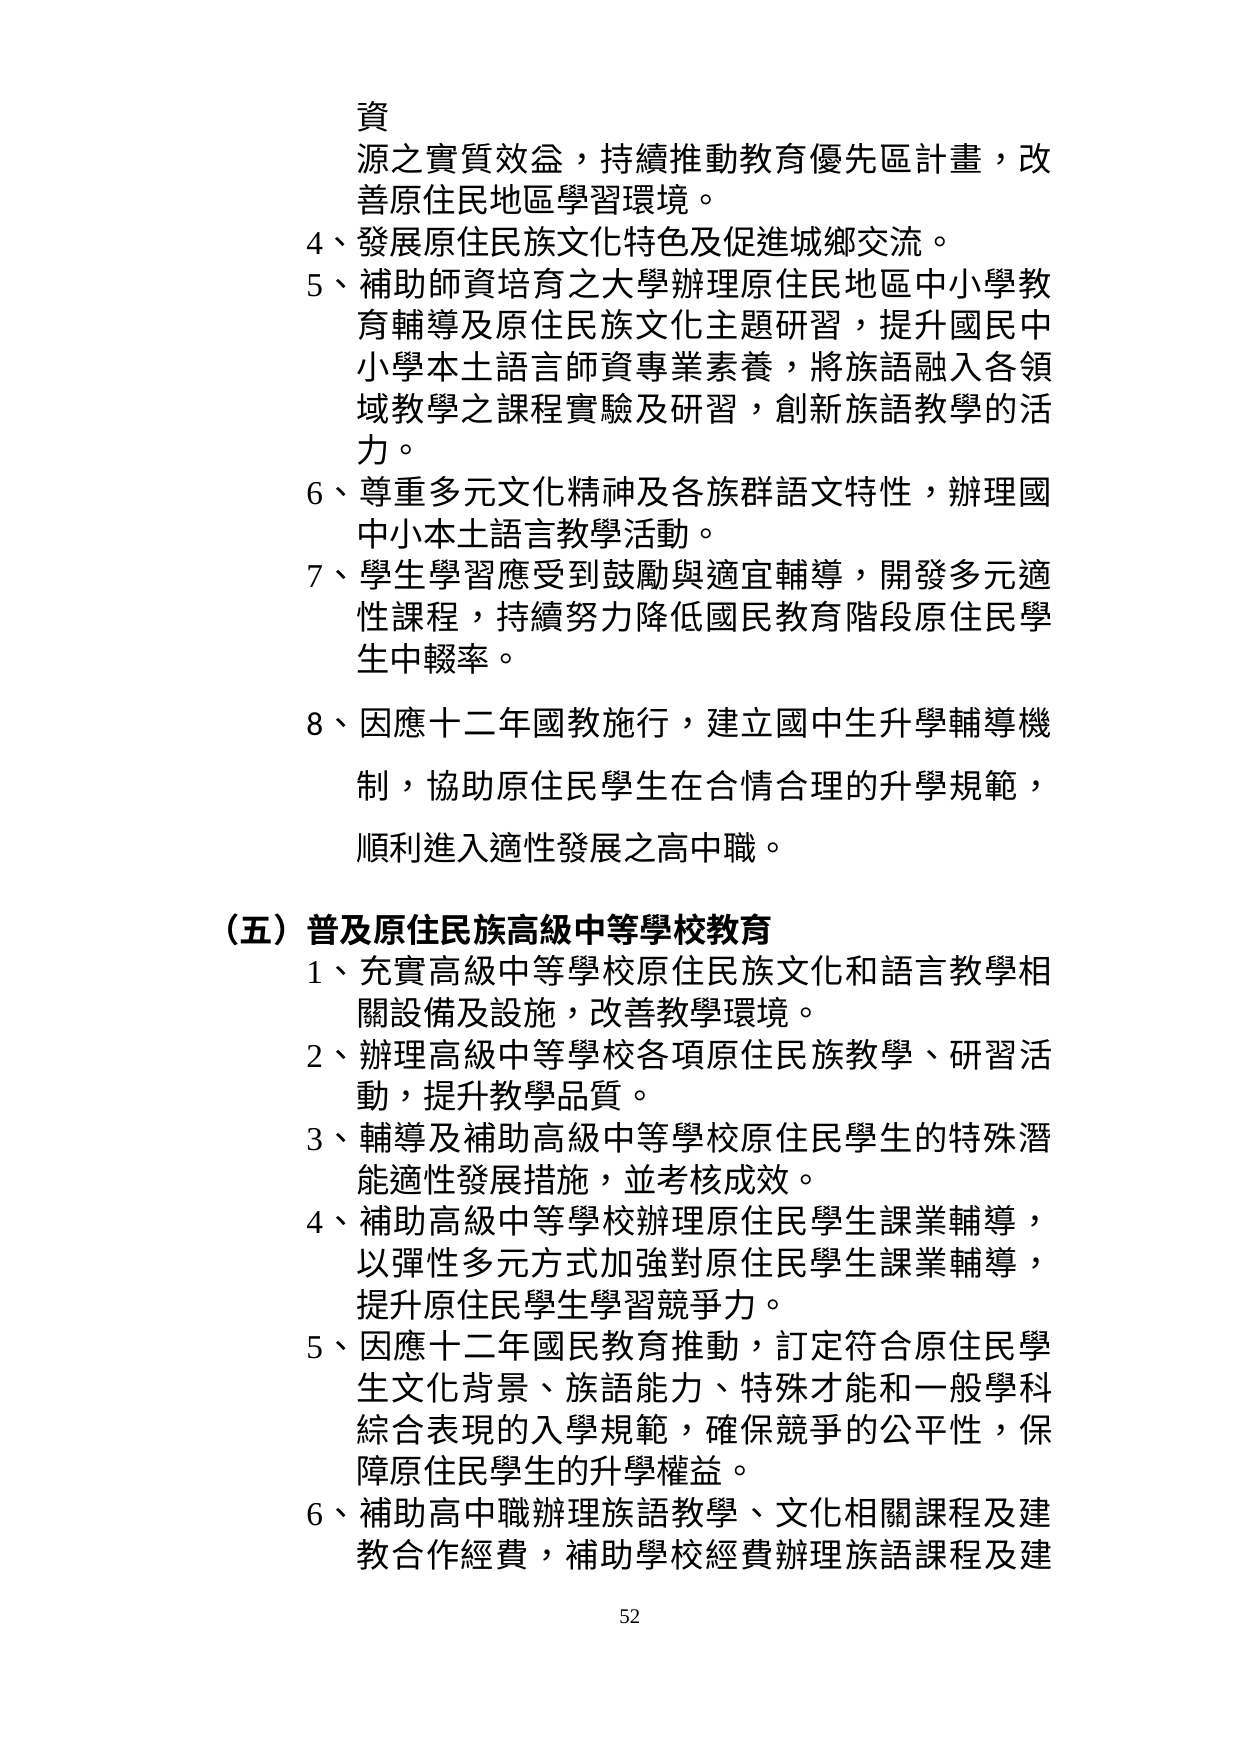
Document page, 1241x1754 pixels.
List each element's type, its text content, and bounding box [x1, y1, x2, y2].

text 2、辦理高級中等學校各項原住民族教學、研習活動，提升教學品質。 [306, 1034, 1053, 1117]
text 資 [306, 96, 1053, 138]
text 4、補助高級中等學校辦理原住民學生課業輔導，以彈性多元方式加強對原住民學生課業輔導，提升原住民學生學習競爭力。 [306, 1200, 1053, 1325]
text 7、學生學習應受到鼓勵與適宜輔導，開發多元適性課程，持續努力降低國民教育階段原住民學生中輟率。 [306, 554, 1053, 679]
text 3、輔導及補助高級中等學校原住民學生的特殊潛能適性發展措施，並考核成效。 [306, 1117, 1053, 1200]
text 6、尊重多元文化精神及各族群語文特性，辦理國中小本土語言教學活動。 [306, 471, 1053, 554]
text 8、因應十二年國教施行，建立國中生升學輔導機制，協助原住民學生在合情合理的升學規範，順利進入適性發展之高中職。 [306, 679, 1053, 867]
text 4、發展原住民族文化特色及促進城鄉交流。 [206, 221, 1053, 263]
text 源之實質效益，持續推動教育優先區計畫，改善原住民地區學習環境。 [356, 138, 1053, 221]
text （五）普及原住民族高級中等學校教育 [206, 909, 1053, 950]
text 5、補助師資培育之大學辦理原住民地區中小學教育輔導及原住民族文化主題研習，提升國民中小學本土語言師資專業素養，將族語融入各領域教學之課程實驗及研習，創新族語教學的活力。 [306, 263, 1053, 471]
text 1、充實高級中等學校原住民族文化和語言教學相關設備及設施，改善教學環境。 [306, 950, 1053, 1034]
text 6、補助高中職辦理族語教學、文化相關課程及建教合作經費，補助學校經費辦理族語課程及建 [306, 1492, 1053, 1575]
text 5、因應十二年國民教育推動，訂定符合原住民學生文化背景、族語能力、特殊才能和一般學科綜合表現的入學規範，確保競爭的公平性，保障原住民學生的升學權益。 [306, 1325, 1053, 1492]
